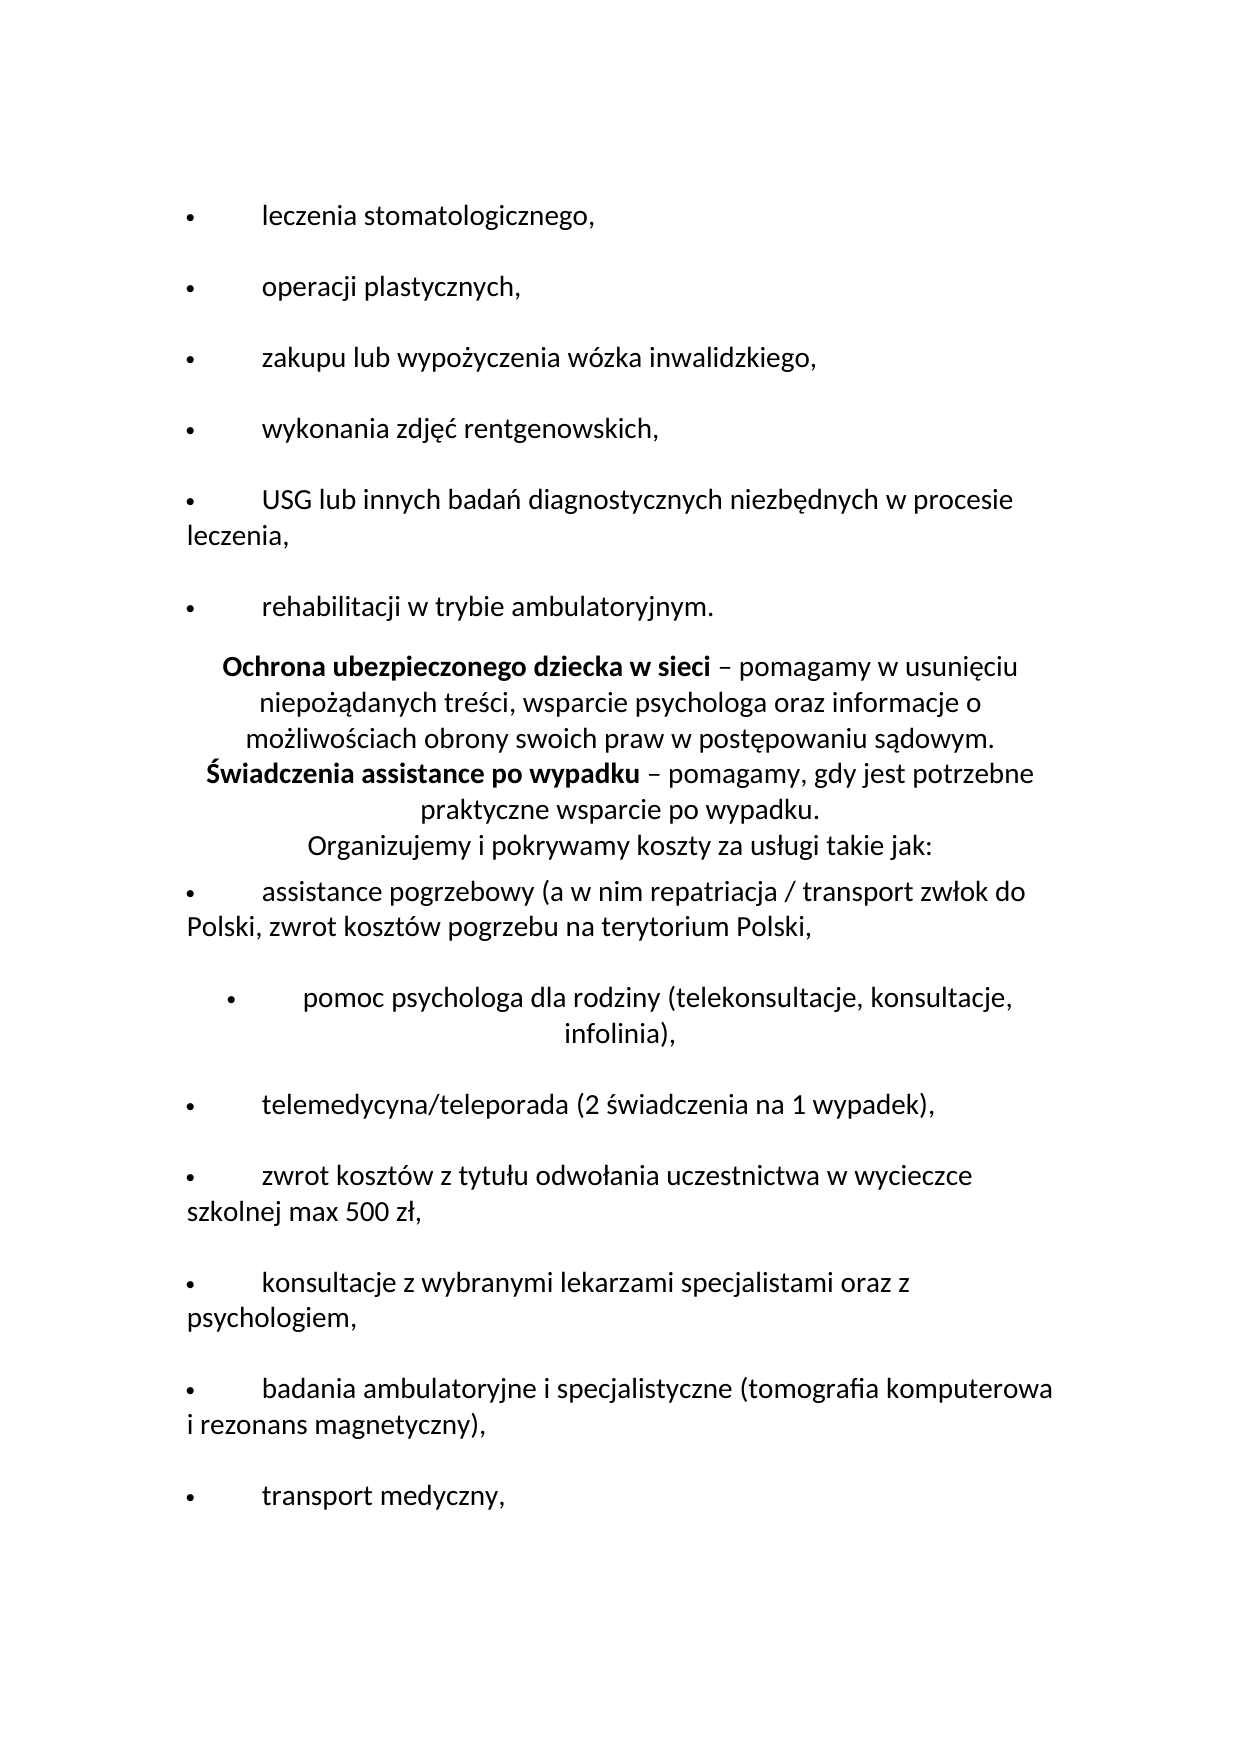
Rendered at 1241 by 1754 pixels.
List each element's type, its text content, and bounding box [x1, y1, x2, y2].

table_header Dzień dobry, Informuję, że 31.08.2024r. kończy się ubezpieczenie Strefa NNW Szkolne, w związku z tym przesyłam link do kupna ubezpieczenia Strefa NNW Szkolne wraz z Ogólnymi Warunkami Ubezpieczenia, Kartą Produktu, Klauzulą Informacyjną oraz Informacją o Dystrybutorze. Jak przejść do oferty i kupić ubezpieczenie 1. Kliknij w poniższy link, aby przejść do oferty. 2. Zapoznaj się z informacjami o przetwarzaniu danych osobowych i wyraź niezbędne zgody, a następnie pobierz wymagane dokumenty. 3. Zapoznaj się z ofertą i opłać wygodnie składkę za pomocą płatności online. Link do kupna polisy (dzieci żłobkowe lub młodsze i przedszkolne): https://nnwdlaszkoly.pl/oferta/rBm2sC Link do kupienia polisy (dzieci i młodzież od 7 do 25 roku życia): https://nnwdlaszkoly.pl/oferta/9tthgf Wybrane atuty ubezpieczenia: Wysokie sumy ubezpieczenia do 100 000 zł. Wyczynowe uprawianie sportu objęte ubezpieczeniem (poza sportami wysokiego ryzyka i sportem uprawianym zawodowo) Uszczerbek na zdrowiu w wyniku wypadku, koszty leczenia i rehabilitacji powstałe w wyniku wypadku - pomagamy, gdy dziecko dozna urazu ciała. Wypłacamy świadczenie zgodnie z Tabelą norm oceny stopnia uszczerbku na zdrowiu w wyniku wypadku oraz pokrywamy koszty m.in.: wynagrodzenia lekarskiego i pielęgniarskiego, lekarstw i opatrunków (zaleconych przez lekarza), leczenia stomatologicznego, operacji plastycznych, zakupu lub wypożyczenia wózka inwalidzkiego, wykonania zdjęć rentgenowskich, USG lub innych badań diagnostycznych niezbędnych w procesie leczenia, rehabilitacji w trybie ambulatoryjnym. Ochrona ubezpieczonego dziecka w sieci – pomagamy w usunięciu niepożądanych treści, wsparcie psychologa oraz informacje o możliwościach obrony swoich praw w postępowaniu sądowym. Świadczenia assistance po wypadku – pomagamy, gdy jest potrzebne praktyczne wsparcie po wypadku. Organizujemy i pokrywamy koszty za usługi takie jak: assistance pogrzebowy (a w nim repatriacja / transport zwłok do Polski, zwrot kosztów pogrzebu na terytorium Polski, pomoc psychologa dla rodziny (telekonsultacje, konsultacje, infolinia), telemedycyna/teleporada (2 świadczenia na 1 wypadek), zwrot kosztów z tytułu odwołania uczestnictwa w wycieczce szkolnej max 500 zł, konsultacje z wybranymi lekarzami specjalistami oraz z psychologiem, badania ambulatoryjne i specjalistyczne (tomografia komputerowa i rezonans magnetyczny), transport medyczny, dostarczenie leków, domowe wizyty pielęgniarskie, dostarczanie i zakup posiłków podczas pobytu ubezpieczonego na zwolnieniu lekarskim bądź zalecenie lekarza prowadzącego do pozostania w miejscu zamieszkania, korepetycje lub opieka nad ubezpieczonym. Świadczenia za pobyt w szpitalu w wyniku wypadku: wypłata świadczenia w przypadku pobytu w szpitalu min. 24h (do 100 zł za dzień, max 180 dni), dodatkowe świadczenie w wysokości 400 zł za każdy dzień pobytu na OIOM/OIT (max 7 dni), organizacja i pokrycie kosztów pobytu opiekuna dziecka w szpitalu lub hotelu (do 100 zł za dzień, max 14 dni), świadczenie z tytułu pobytu w szpitalu wypłacane już za pierszą pełną dobę pobytu. Świadczenia po nagłym zachorowaniu skutkującym hospitalizacją - 4 dni teleporada/telemedycyna - 2 świadczenia na nagłe zachorowanie, w wypadku hospitalizacji trwającej min. 4 dni - wypłata świadczenia 400 zł, dodatkowe świadczenie w wysokości 1600 zł za pobyt na OIOM/OIT, z tytułu odwołania uczestnictwa w wycieczce szkolnej wypłata świadczenia 350 zł. Sporty Wysokiego ryzyka nie objęte ubezpieczeniem : Sporty wysokiego ryzyka – sporty motorowe i motorowodne, sporty powietrzne, szybownictwo, baloniarstwo, spadochroniarstwo, lotniarstwo, paralotniarstwo, motolotniarstwo, heliskiing, heliboarding, uczestnictwo w wyprawach do miejsc charakteryzujących się ekstremalnymi warunkami klimatycznymi lub przyrodniczymi (pustynia, góry powyżej 4000 m n.p.m., busz, bieguny, dżungla i tereny lodowcowe lub śnieżne wymagające użycia sprzętu zabezpieczającego lub asekuracyjnego), downhill rowerowy, wspinaczka wysokogórska, skalna, skałkowa, lodowa, speleologia, skoki narciarskie, skoki akrobatyczne na nartach lub desce snowboardowej, jazda na nartach lub desce snowboardowej poza wyznaczonymi trasami, zjazdy ekstremalne, kajakarstwo górskie, rafting. Zgłoszenie roszczeń pod poniższym linkiem: https://provider.mondial-assistance.pl/forms/f/strefannw Tomasz Mróz Kluczowy Partner Allianz tel. kom. 504 081 046, tel./fax: +48 71 349 37 14 Znajdziesz mnie ul. Legnicka 62c pokój 201 (obok hipermarketu Kaufland) 54-204 Wrocław Godziny otwarcia: pon. – pt. 8:30 – 17:00 Zapraszam na: http://agent.allianz.pl/tomasz.mroz www.ubezpieczamwallianz.pl www.allianz.pl Jeżeli Państwa e-mail zawiera dane osobowe albo zostaną one podane w kolejnej korespondencji, prosimy o zapoznanie się ze szczegółowymi informacjami dotyczącymi przetwarzania danych osobowych znajdującej się na stronie Allianz w zakładce Twoje dane. [148, 148, 1093, 1577]
